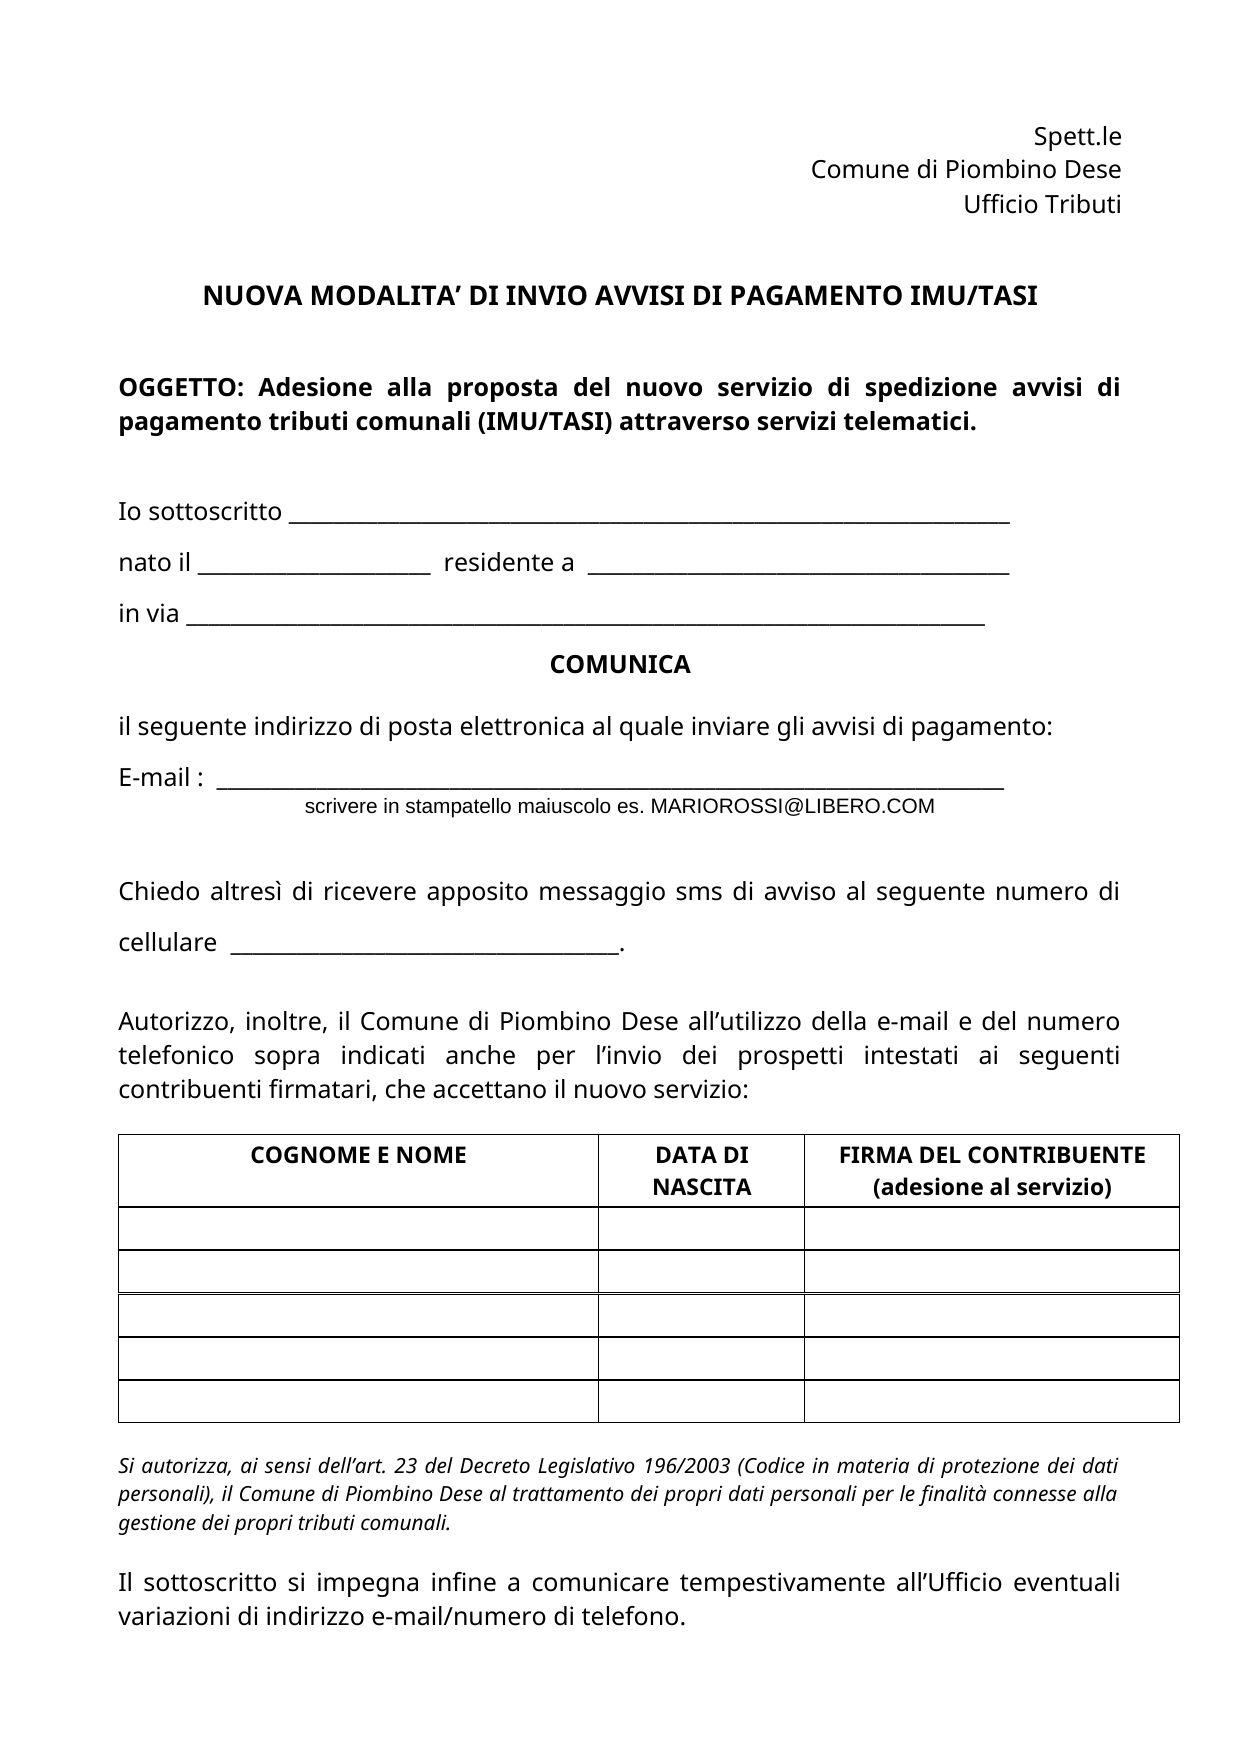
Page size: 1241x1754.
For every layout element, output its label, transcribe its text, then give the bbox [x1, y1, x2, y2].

text E-mail : _______________________________________________________________________ [118, 760, 1122, 794]
text COMUNICA [118, 647, 1122, 681]
table_cell [805, 1208, 1179, 1249]
table_cell [599, 1295, 804, 1336]
table_cell [119, 1295, 598, 1336]
table_cell [119, 1208, 598, 1249]
table_cell [805, 1251, 1179, 1292]
table_cell [599, 1208, 804, 1249]
table_header COGNOME E NOME [119, 1135, 598, 1206]
text Spett.le [118, 118, 1122, 152]
table_cell [805, 1295, 1179, 1336]
text Il sottoscritto si impegna infine a comunicare tempestivamente all’Ufficio eventuali variazioni di indirizzo e-mail/numero di telefono. [118, 1564, 1122, 1633]
table_cell [805, 1381, 1179, 1422]
table_header DATA DI NASCITA [599, 1135, 804, 1206]
text nato il _____________________ residente a ______________________________________ [118, 544, 1122, 578]
text OGGETTO: Adesione alla proposta del nuovo servizio di spedizione avvisi di pagamento tributi comunali (IMU/TASI) attraverso servizi telematici. [118, 369, 1122, 437]
text in via ________________________________________________________________________ [118, 596, 1122, 629]
text NUOVA MODALITA’ DI INVIO AVVISI DI PAGAMENTO IMU/TASI [118, 276, 1122, 313]
text Chiedo altresì di ricevere apposito messaggio sms di avviso al seguente numero di cellulare ___________________________________. [118, 874, 1122, 959]
table_cell [599, 1381, 804, 1422]
text il seguente indirizzo di posta elettronica al quale inviare gli avvisi di pagamento: [118, 709, 1122, 743]
table_cell [119, 1251, 598, 1292]
text Io sottoscritto _________________________________________________________________ [118, 493, 1122, 527]
table_cell [805, 1338, 1179, 1379]
table_header FIRMA DEL CONTRIBUENTE (adesione al servizio) [805, 1135, 1179, 1206]
table_cell [119, 1338, 598, 1379]
text Ufficio Tributi [118, 186, 1122, 220]
table_cell [119, 1381, 598, 1422]
text scrivere in stampatello maiuscolo es. MARIOROSSI@LIBERO.COM [118, 794, 1122, 818]
text Comune di Piombino Dese [118, 152, 1122, 186]
table_cell [599, 1251, 804, 1292]
text Autorizzo, inoltre, il Comune di Piombino Dese all’utilizzo della e-mail e del numero telefonico sopra indicati anche per l’invio dei prospetti intestati ai seguenti contribuenti firmatari, che accettano il nuovo servizio: [118, 1004, 1122, 1106]
table_cell [599, 1338, 804, 1379]
text Si autorizza, ai sensi dell’art. 23 del Decreto Legislativo 196/2003 (Codice in materia di protezione dei dati personali), il Comune di Piombino Dese al trattamento dei propri dati personali per le finalità connesse alla gestione dei propri tributi comunali. [118, 1451, 1122, 1536]
